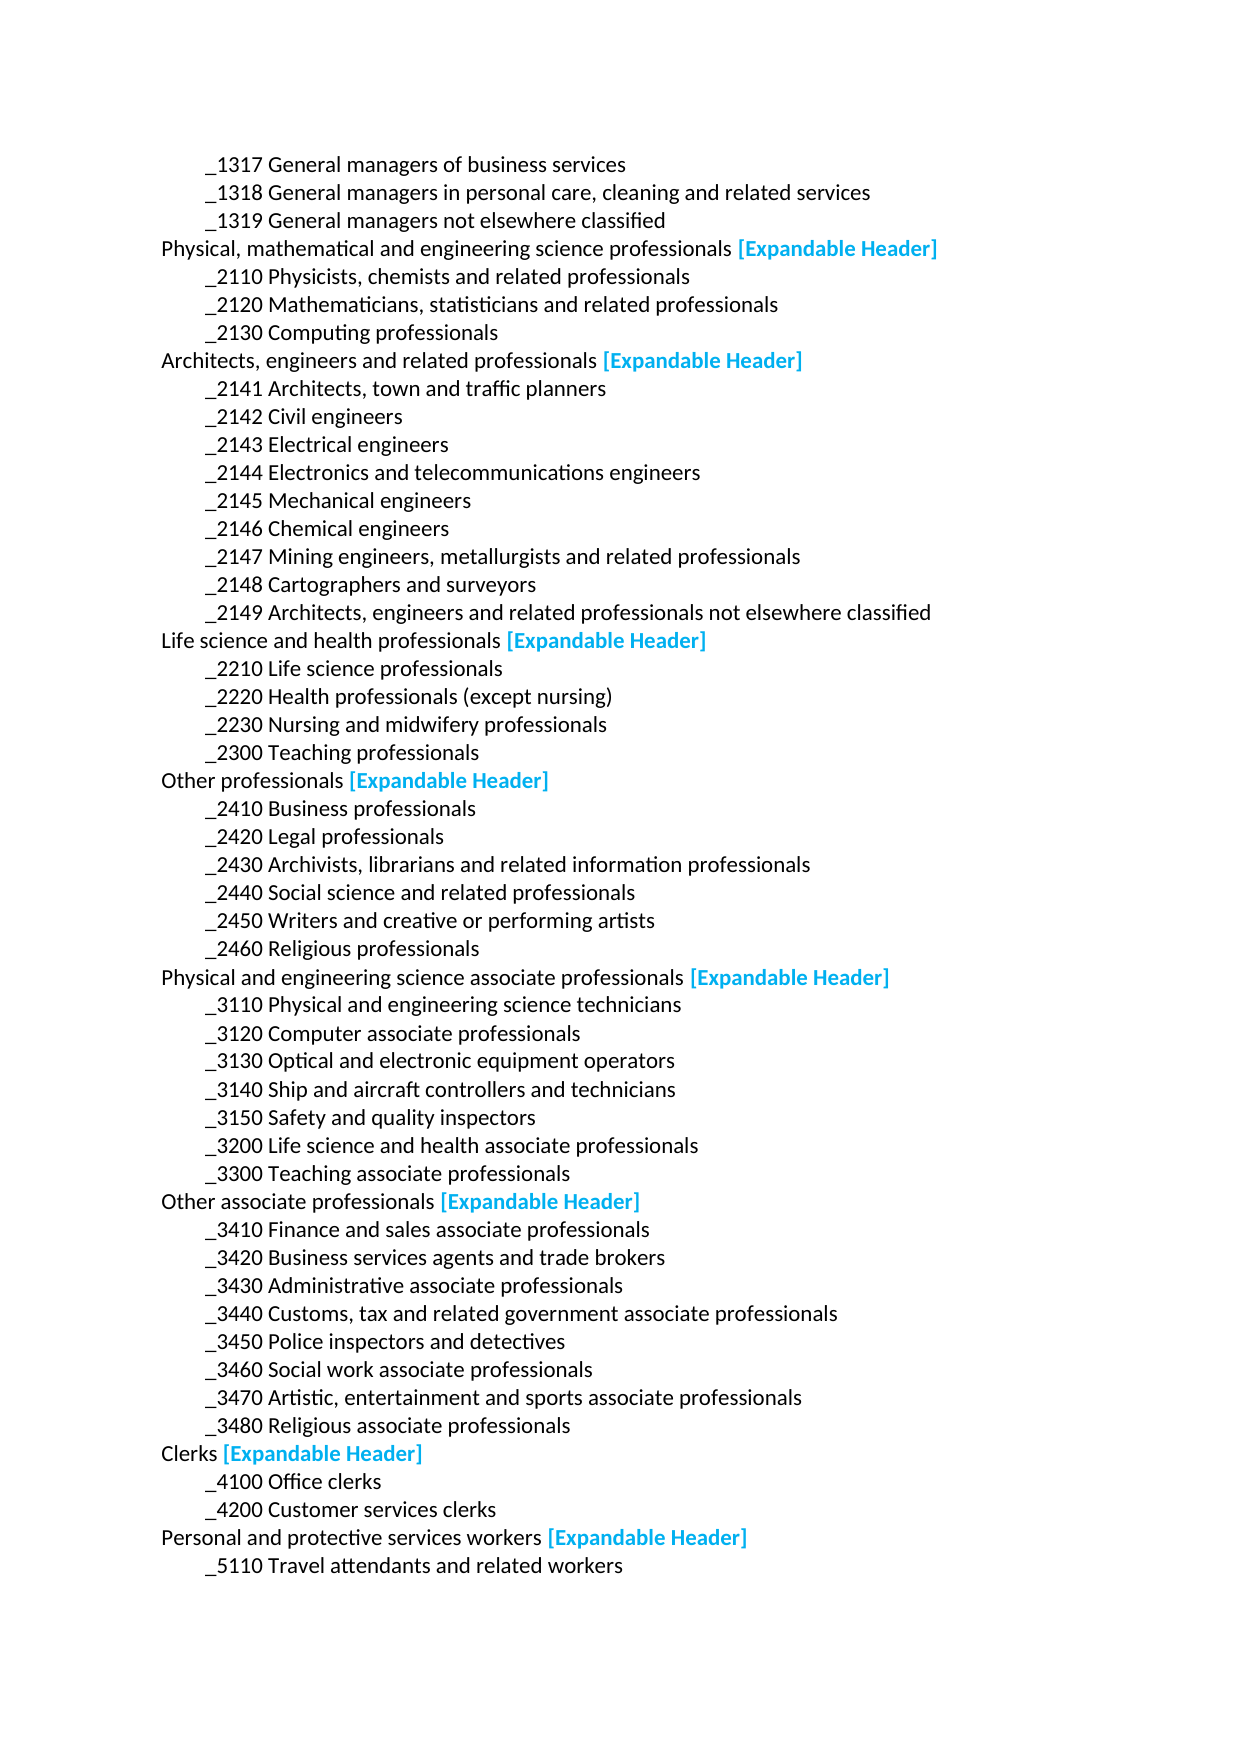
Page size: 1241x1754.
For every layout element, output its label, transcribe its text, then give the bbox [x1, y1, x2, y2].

table_cell _2130 Computing professionals [150, 318, 1013, 346]
table_cell _2420 Legal professionals [150, 823, 1013, 851]
table_cell _4200 Customer services clerks [150, 1495, 1013, 1523]
table_cell _3420 Business services agents and trade brokers [150, 1243, 1013, 1271]
table_cell _2300 Teaching professionals [150, 739, 1013, 766]
table_cell _1319 General managers not elsewhere classified [150, 206, 1013, 234]
table_cell _3430 Administrative associate professionals [150, 1271, 1013, 1299]
table_cell _2144 Electronics and telecommunications engineers [150, 458, 1013, 486]
table_cell Physical and engineering science associate professionals [Expandable Header] [150, 963, 1013, 991]
table_cell Architects, engineers and related professionals [Expandable Header] [150, 346, 1013, 374]
table_cell _2210 Life science professionals [150, 654, 1013, 682]
table_cell _3410 Finance and sales associate professionals [150, 1215, 1013, 1243]
table_cell _3130 Optical and electronic equipment operators [150, 1047, 1013, 1075]
table_cell Personal and protective services workers [Expandable Header] [150, 1523, 1013, 1551]
table_cell _2143 Electrical engineers [150, 430, 1013, 458]
table_cell _2220 Health professionals (except nursing) [150, 683, 1013, 710]
table_cell _3460 Social work associate professionals [150, 1355, 1013, 1383]
table_cell _2149 Architects, engineers and related professionals not elsewhere classified [150, 598, 1013, 626]
table_cell _5110 Travel attendants and related workers [150, 1551, 1013, 1579]
table_cell _3300 Teaching associate professionals [150, 1159, 1013, 1187]
table_cell _1317 General managers of business services [150, 150, 1013, 178]
table_cell _1318 General managers in personal care, cleaning and related services [150, 178, 1013, 206]
table_cell _2145 Mechanical engineers [150, 486, 1013, 514]
table_cell _2110 Physicists, chemists and related professionals [150, 262, 1013, 290]
table_cell _3140 Ship and aircraft controllers and technicians [150, 1075, 1013, 1103]
table_cell Other associate professionals [Expandable Header] [150, 1187, 1013, 1215]
table_cell _2147 Mining engineers, metallurgists and related professionals [150, 542, 1013, 570]
table_cell _2120 Mathematicians, statisticians and related professionals [150, 290, 1013, 318]
table_cell _2141 Architects, town and traffic planners [150, 374, 1013, 402]
table_cell _3110 Physical and engineering science technicians [150, 991, 1013, 1019]
table_cell _3150 Safety and quality inspectors [150, 1103, 1013, 1131]
table_cell _3120 Computer associate professionals [150, 1019, 1013, 1047]
table_cell _3440 Customs, tax and related government associate professionals [150, 1299, 1013, 1327]
table_cell _2460 Religious professionals [150, 935, 1013, 963]
table_cell Other professionals [Expandable Header] [150, 766, 1013, 794]
table_cell _2146 Chemical engineers [150, 514, 1013, 542]
table_cell Physical, mathematical and engineering science professionals [Expandable Header] [150, 234, 1013, 262]
table_cell _4100 Office clerks [150, 1467, 1013, 1495]
table_cell _2430 Archivists, librarians and related information professionals [150, 851, 1013, 878]
table_cell _3200 Life science and health associate professionals [150, 1131, 1013, 1159]
table_cell _3480 Religious associate professionals [150, 1411, 1013, 1439]
table_cell _2450 Writers and creative or performing artists [150, 907, 1013, 934]
table_cell Life science and health professionals [Expandable Header] [150, 626, 1013, 654]
table_cell _2148 Cartographers and surveyors [150, 570, 1013, 598]
table_cell _2440 Social science and related professionals [150, 879, 1013, 907]
table_cell _3470 Artistic, entertainment and sports associate professionals [150, 1383, 1013, 1411]
table_cell Clerks [Expandable Header] [150, 1439, 1013, 1467]
table_cell _2230 Nursing and midwifery professionals [150, 710, 1013, 738]
table_cell _2410 Business professionals [150, 795, 1013, 822]
table_cell _3450 Police inspectors and detectives [150, 1327, 1013, 1355]
table_cell _2142 Civil engineers [150, 402, 1013, 430]
